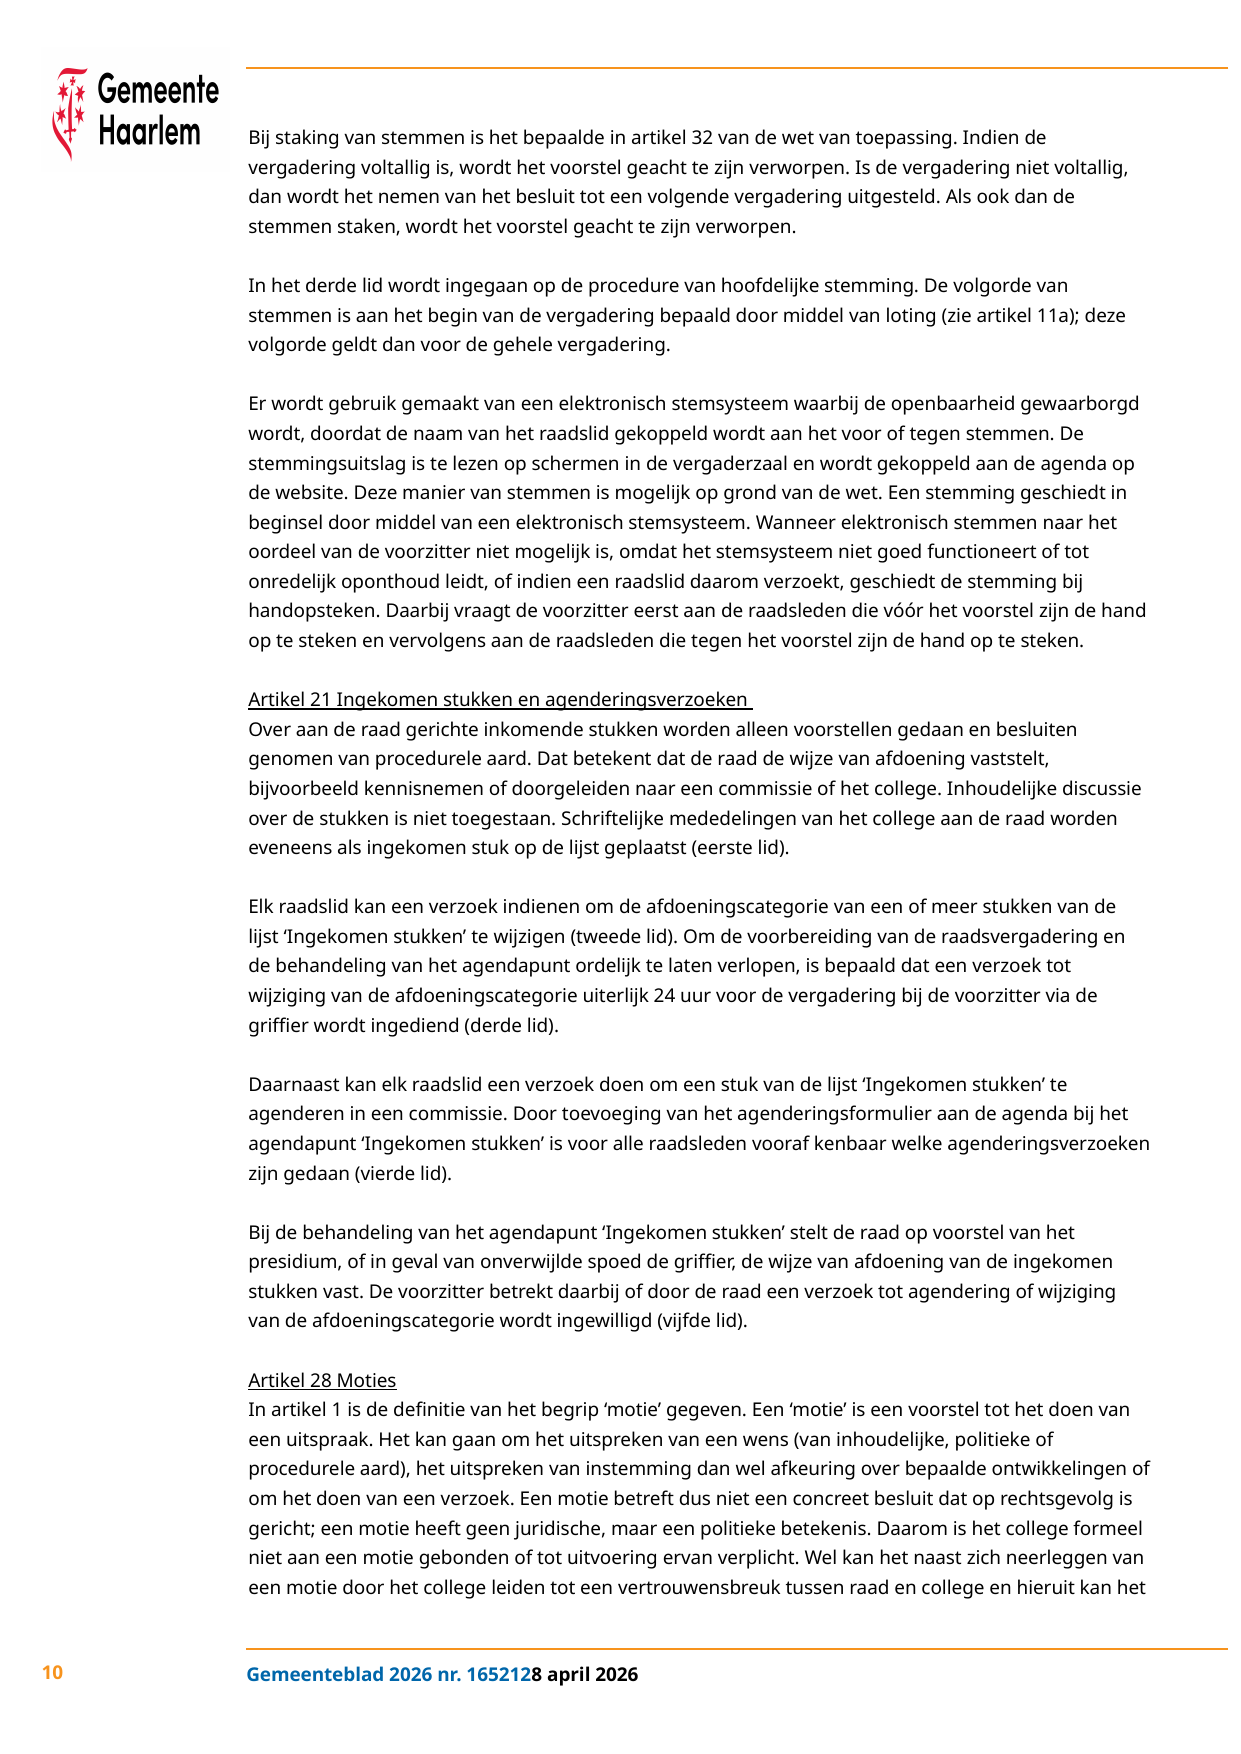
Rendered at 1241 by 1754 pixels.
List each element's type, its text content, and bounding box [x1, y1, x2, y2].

text In artikel 1 is de definitie van het begrip ‘motie’ gegeven. Een ‘motie’ is een voorstel tot het doen van een uitspraak. Het kan gaan om het uitspreken van een wens (van inhoudelijke, politieke of procedurele aard), het uitspreken van instemming dan wel afkeuring over bepaalde ontwikkelingen of om het doen van een verzoek. Een motie betreft dus niet een concreet besluit dat op rechtsgevolg is gericht; een motie heeft geen juridische, maar een politieke betekenis. Daarom is het college formeel niet aan een motie gebonden of tot uitvoering ervan verplicht. Wel kan het naast zich neerleggen van een motie door het college leiden tot een vertrouwensbreuk tussen raad en college en hieruit kan het [248, 1396, 1152, 1600]
text Artikel 21 Ingekomen stukken en agenderingsverzoeken [248, 686, 1152, 712]
text Over aan de raad gerichte inkomende stukken worden alleen voorstellen gedaan en besluiten genomen van procedurele aard. Dat betekent dat de raad de wijze van afdoening vaststelt, bijvoorbeeld kennisnemen of doorgeleiden naar een commissie of het college. Inhoudelijke discussie over de stukken is niet toegestaan. Schriftelijke mededelingen van het college aan de raad worden eveneens als ingekomen stuk op de lijst geplaatst (eerste lid). [248, 716, 1152, 860]
text Elk raadslid kan een verzoek indienen om de afdoeningscategorie van een of meer stukken van de lijst ‘Ingekomen stukken’ te wijzigen (tweede lid). Om de voorbereiding van de raadsvergadering en de behandeling van het agendapunt ordelijk te laten verlopen, is bepaald dat een verzoek tot wijziging van de afdoeningscategorie uiterlijk 24 uur voor de vergadering bij de voorzitter via de griffier wordt ingediend (derde lid). [248, 893, 1152, 1038]
text In het derde lid wordt ingegaan op de procedure van hoofdelijke stemming. De volgorde van stemmen is aan het begin van de vergadering bepaald door middel van loting (zie artikel 11a); deze volgorde geldt dan voor de gehele vergadering. [248, 272, 1152, 357]
text Daarnaast kan elk raadslid een verzoek doen om een stuk van de lijst ‘Ingekomen stukken’ te agenderen in een commissie. Door toevoeging van het agenderingsformulier aan de agenda bij het agendapunt ‘Ingekomen stukken’ is voor alle raadsleden vooraf kenbaar welke agenderingsverzoeken zijn gedaan (vierde lid). [248, 1071, 1152, 1186]
picture [41, 47, 231, 172]
text Artikel 28 Moties [248, 1367, 1152, 1393]
text Er wordt gebruik gemaakt van een elektronisch stemsysteem waarbij de openbaarheid gewaarborgd wordt, doordat de naam van het raadslid gekoppeld wordt aan het voor of tegen stemmen. De stemmingsuitslag is te lezen op schermen in de vergaderzaal en wordt gekoppeld aan de agenda op de website. Deze manier van stemmen is mogelijk op grond van de wet. Een stemming geschiedt in beginsel door middel van een elektronisch stemsysteem. Wanneer elektronisch stemmen naar het oordeel van de voorzitter niet mogelijk is, omdat het stemsysteem niet goed functioneert of tot onredelijk oponthoud leidt, of indien een raadslid daarom verzoekt, geschiedt de stemming bij handopsteken. Daarbij vraagt de voorzitter eerst aan de raadsleden die vóór het voorstel zijn de hand op te steken en vervolgens aan de raadsleden die tegen het voorstel zijn de hand op te steken. [248, 391, 1152, 653]
text Bij staking van stemmen is het bepaalde in artikel 32 van de wet van toepassing. Indien de vergadering voltallig is, wordt het voorstel geacht te zijn verworpen. Is de vergadering niet voltallig, dan wordt het nemen van het besluit tot een volgende vergadering uitgesteld. Als ook dan de stemmen staken, wordt het voorstel geacht te zijn verworpen. [248, 124, 1152, 239]
text Bij de behandeling van het agendapunt ‘Ingekomen stukken’ stelt de raad op voorstel van het presidium, of in geval van onverwijlde spoed de griffier, de wijze van afdoening van de ingekomen stukken vast. De voorzitter betrekt daarbij of door de raad een verzoek tot agendering of wijziging van de afdoeningscategorie wordt ingewilligd (vijfde lid). [248, 1219, 1152, 1333]
